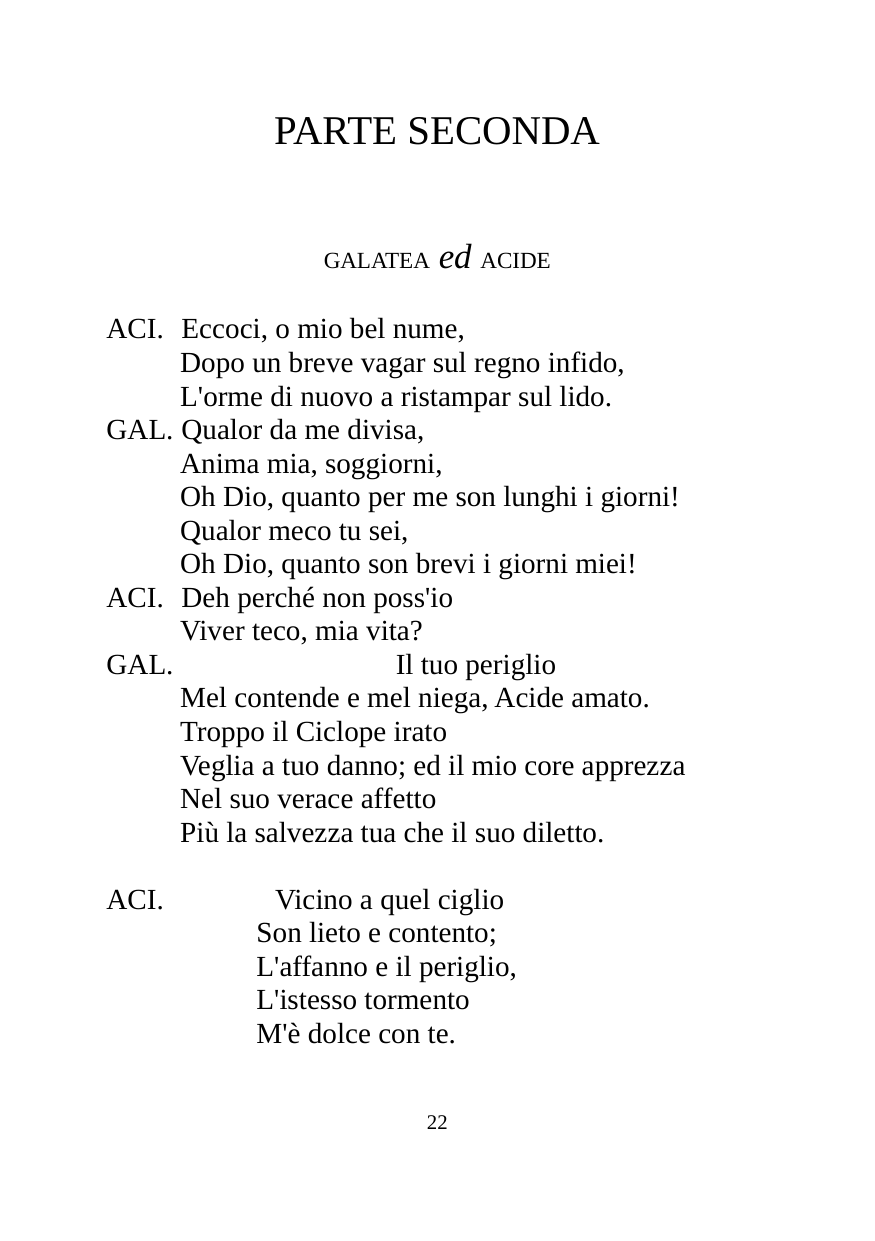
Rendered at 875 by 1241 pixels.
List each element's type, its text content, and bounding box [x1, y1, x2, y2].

text Oh Dio, quanto son brevi i giorni miei! [180, 546, 768, 580]
text GAL. Il tuo periglio [106, 647, 768, 681]
subtitle PARTE SECONDA [106, 106, 768, 153]
text ACI. Eccoci, o mio bel nume, [106, 312, 768, 345]
text Son lieto e contento; [256, 915, 768, 949]
text ACI. Vicino a quel ciglio [106, 882, 768, 915]
text Troppo il Ciclope irato [180, 714, 768, 748]
text Qualor meco tu sei, [180, 513, 768, 546]
text Veglia a tuo danno; ed il mio core apprezza [180, 748, 768, 781]
text Nel suo verace affetto [180, 781, 768, 815]
text Oh Dio, quanto per me son lunghi i giorni! [180, 479, 768, 513]
text Anima mia, soggiorni, [180, 446, 768, 479]
text L'orme di nuovo a ristampar sul lido. [180, 379, 768, 412]
text GAL. Qualor da me divisa, [106, 412, 768, 446]
text M'è dolce con te. [256, 1016, 768, 1049]
text Più la salvezza tua che il suo diletto. [180, 815, 768, 848]
text Mel contende e mel niega, Acide amato. [180, 681, 768, 714]
text ACI. Deh perché non poss'io [106, 580, 768, 613]
text Viver teco, mia vita? [180, 613, 768, 647]
text Dopo un breve vagar sul regno infido, [180, 345, 768, 379]
text L'affanno e il periglio, [256, 949, 768, 982]
text L'istesso tormento [256, 982, 768, 1016]
subtitle galatea ed acide [106, 236, 768, 276]
